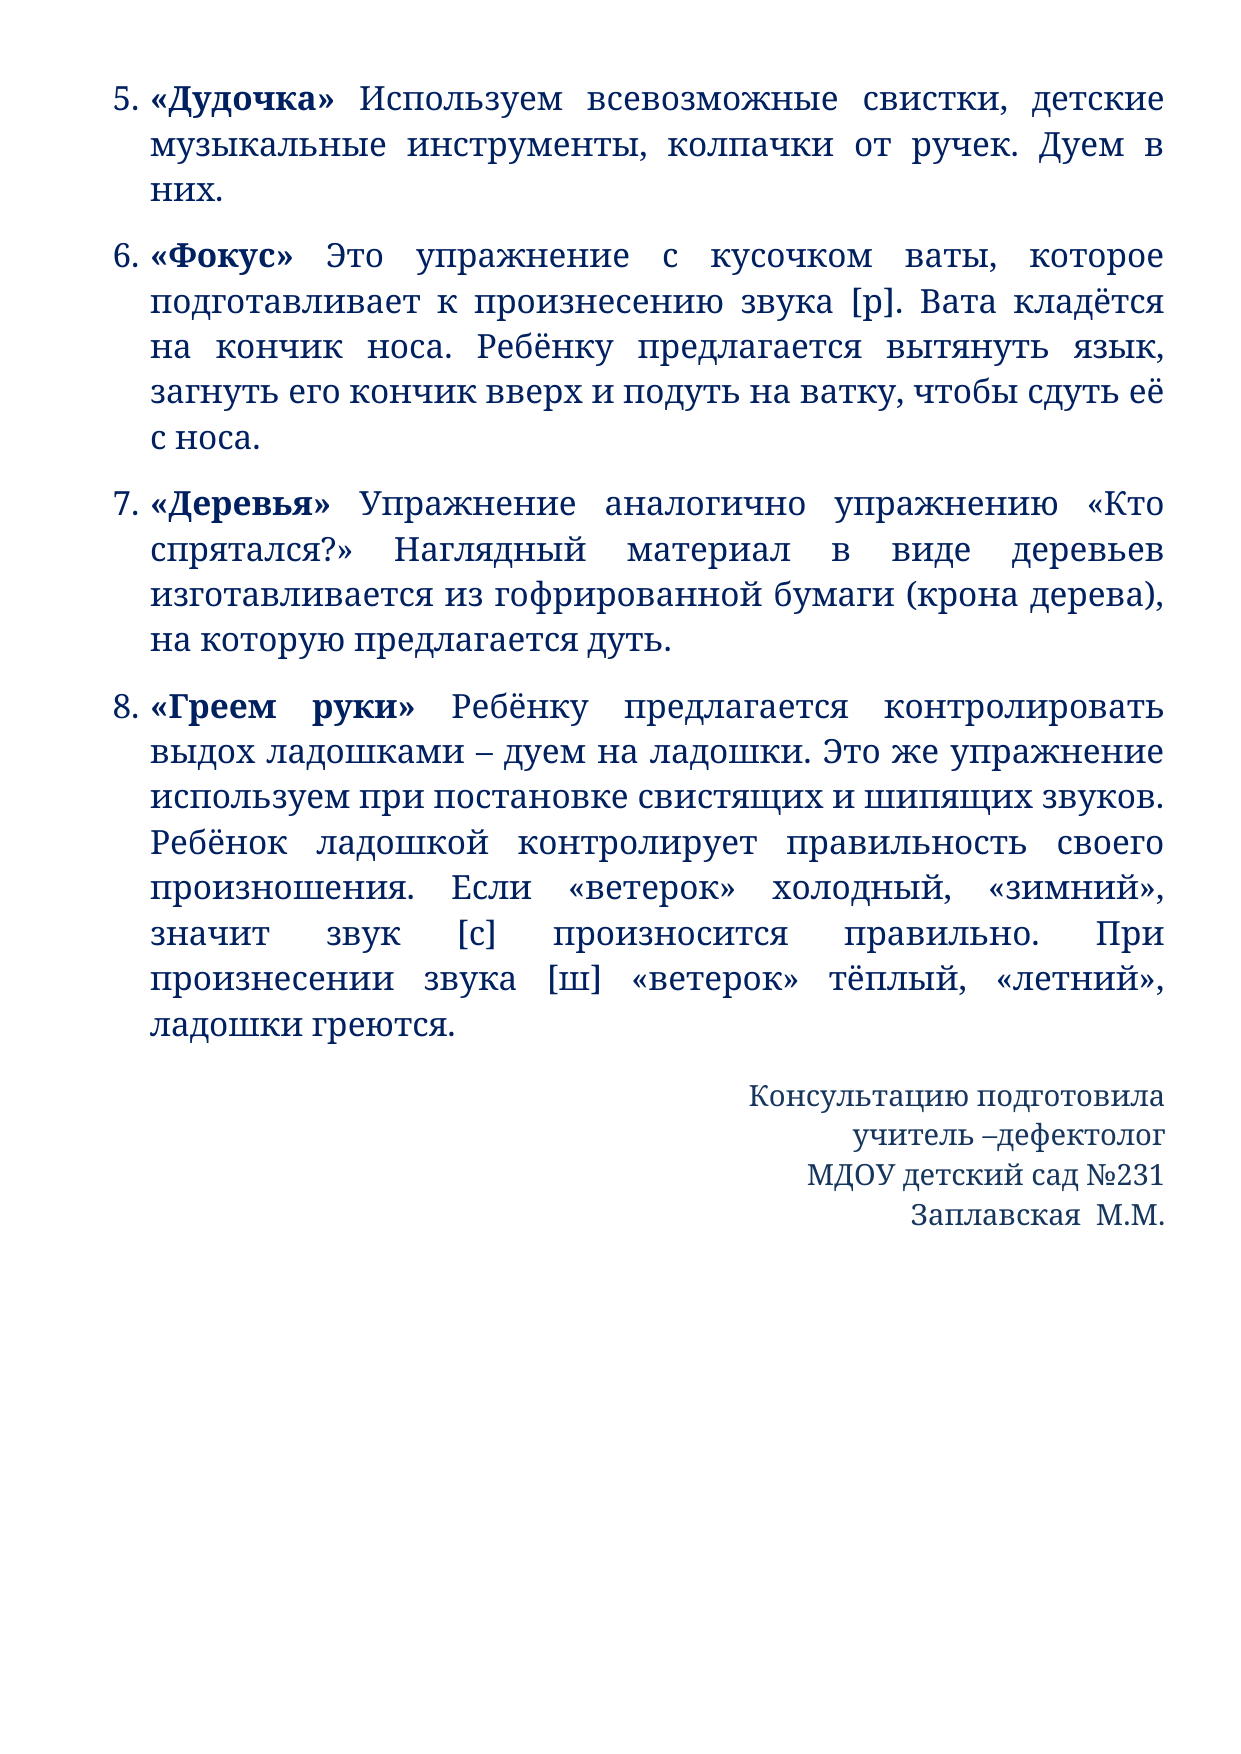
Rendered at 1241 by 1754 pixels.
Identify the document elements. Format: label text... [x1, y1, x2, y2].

list «Греем руки» Ребёнку предлагается контролировать выдох ладошками – дуем на ладошки. Это же упражнение используем при постановке свистящих и шипящих звуков. Ребёнок ладошкой контролирует правильность своего произношения. Если «ветерок» холодный, «зимний», значит звук [с] произносится правильно. При произнесении звука [ш] «ветерок» тёплый, «летний», ладошки греются. [112, 682, 1165, 1046]
list «Деревья» Упражнение аналогично упражнению «Кто спрятался?» Наглядный материал в виде деревьев изготавливается из гофрированной бумаги (крона дерева), на которую предлагается дуть. [112, 480, 1165, 662]
text Консультацию подготовила [75, 1075, 1165, 1115]
list «Дудочка» Используем всевозможные свистки, детские музыкальные инструменты, колпачки от ручек. Дуем в них. [112, 75, 1165, 211]
list «Фокус» Это упражнение с кусочком ваты, которое подготавливает к произнесению звука [р]. Вата кладётся на кончик носа. Ребёнку предлагается вытянуть язык, загнуть его кончик вверх и подуть на ватку, чтобы сдуть её с носа. [112, 232, 1165, 459]
text учитель –дефектолог [75, 1115, 1165, 1154]
text Заплавская М.М. [75, 1194, 1165, 1234]
text МДОУ детский сад №231 [75, 1154, 1165, 1194]
